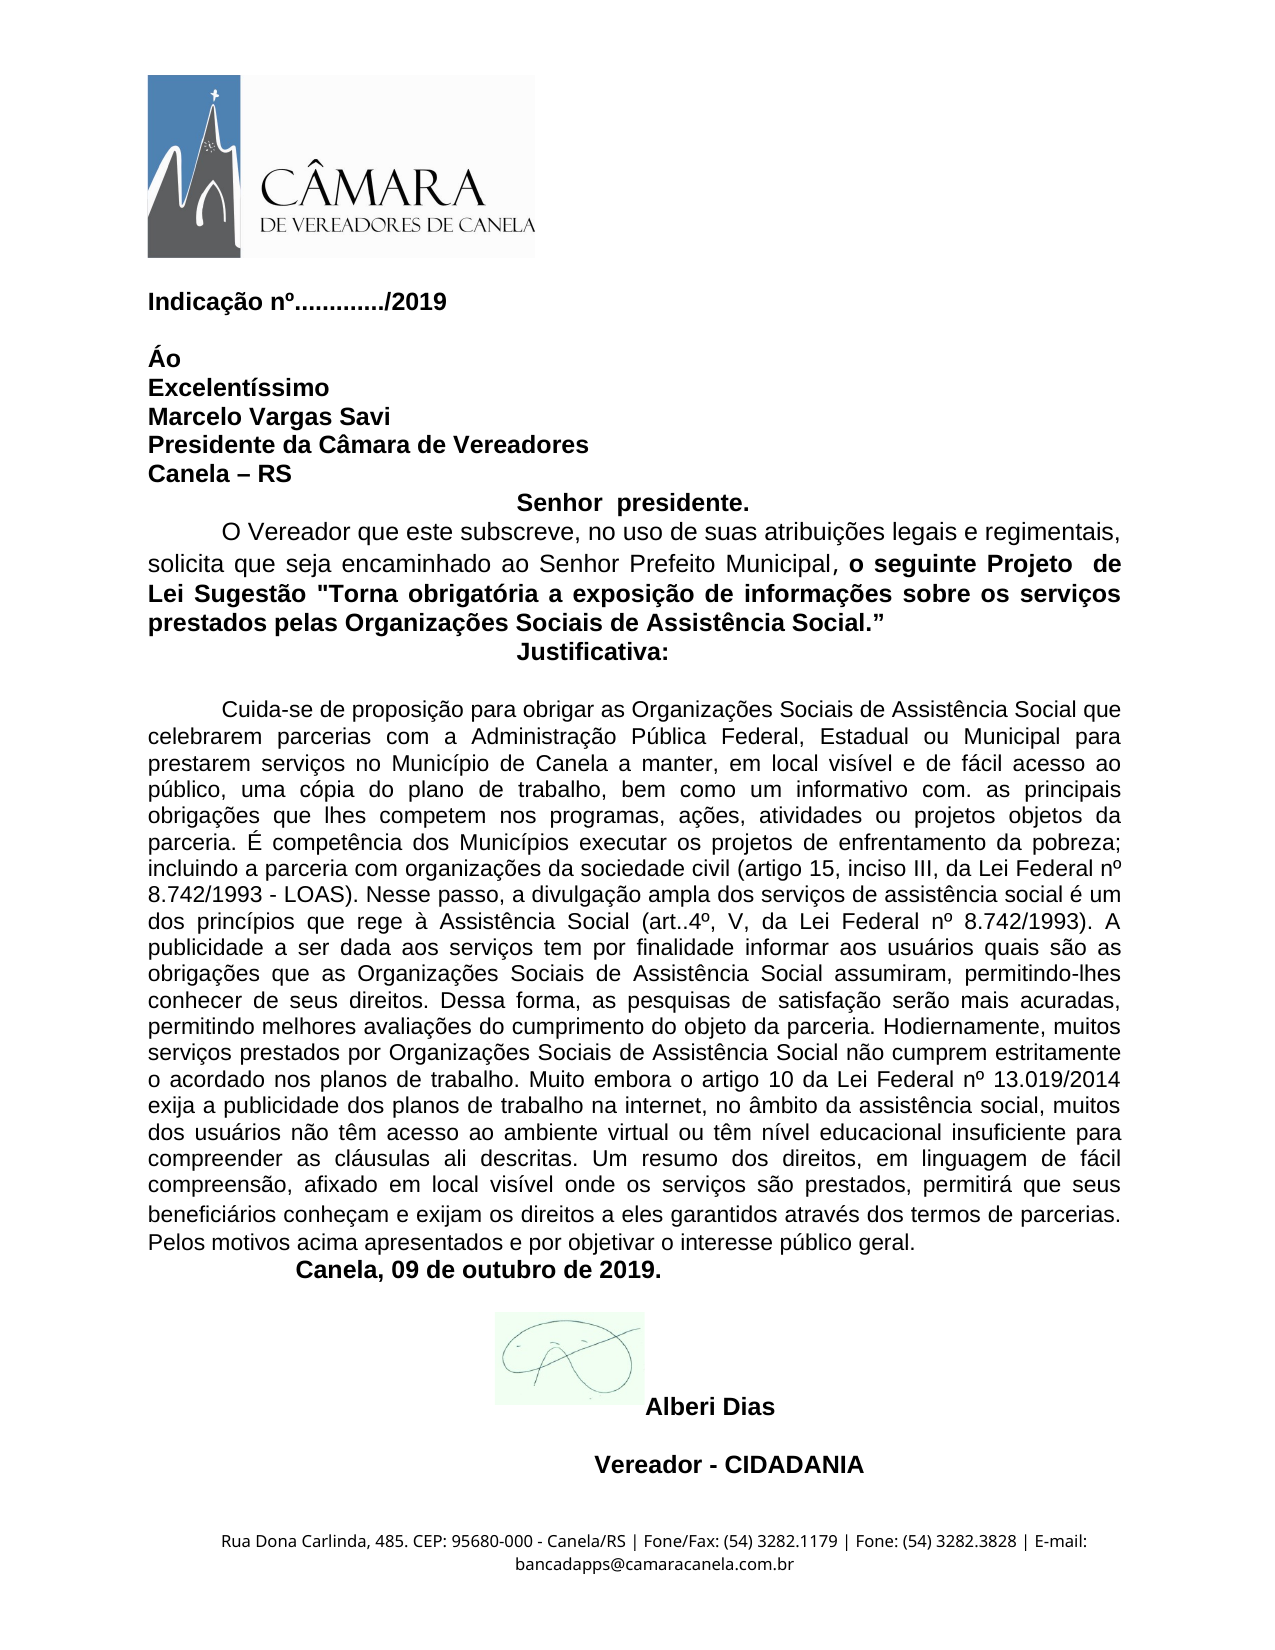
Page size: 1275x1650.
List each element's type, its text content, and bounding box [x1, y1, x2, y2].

text Senhor presidente. [148, 488, 1122, 517]
subtitle Indicação nº............./2019 [148, 287, 1122, 315]
text Presidente da Câmara de Vereadores [148, 430, 1122, 459]
text Marcelo Vargas Savi [148, 402, 1122, 430]
text Canela, 09 de outubro de 2019. [148, 1255, 1122, 1284]
picture [147, 75, 536, 258]
text O Vereador que este subscreve, no uso de suas atribuições legais e regimentais, solicita que seja encaminhado ao Senhor Prefeito Municipal, o seguinte Projeto de Lei Sugestão "Torna obrigatória a exposição de informações sobre os serviços prestados pelas Organizações Sociais de Assistência Social.” [148, 517, 1122, 637]
text Vereador - CIDADANIA [148, 1450, 1122, 1478]
text Cuida-se de proposição para obrigar as Organizações Sociais de Assistência Social que celebrarem parcerias com a Administração Pública Federal, Estadual ou Municipal para prestarem serviços no Município de Canela a manter, em local visível e de fácil acesso ao público, uma cópia do plano de trabalho, bem como um informativo com. as principais obrigações que lhes competem nos programas, ações, atividades ou projetos objetos da parceria. É competência dos Municípios executar os projetos de enfrentamento da pobreza; incluindo a parceria com organizações da sociedade civil (artigo 15, inciso III, da Lei Federal nº 8.742/1993 - LOAS). Nesse passo, a divulgação ampla dos serviços de assistência social é um dos princípios que rege à Assistência Social (art..4º, V, da Lei Federal nº 8.742/1993). A publicidade a ser dada aos serviços tem por finalidade informar aos usuários quais são as obrigações que as Organizações Sociais de Assistência Social assumiram, permitindo-lhes conhecer de seus direitos. Dessa forma, as pesquisas de satisfação serão mais acuradas, permitindo melhores avaliações do cumprimento do objeto da parceria. Hodiernamente, muitos serviços prestados por Organizações Sociais de Assistência Social não cumprem estritamente o acordado nos planos de trabalho. Muito embora o artigo 10 da Lei Federal nº 13.019/2014 exija a publicidade dos planos de trabalho na internet, no âmbito da assistência social, muitos dos usuários não têm acesso ao ambiente virtual ou têm nível educacional insuficiente para compreender as cláusulas ali descritas. Um resumo dos direitos, em linguagem de fácil compreensão, afixado em local visível onde os serviços são prestados, permitirá que seus beneficiários conheçam e exijam os direitos a eles garantidos através dos termos de parcerias. Pelos motivos acima apresentados e por objetivar o interesse público geral. [148, 694, 1122, 1255]
text Justificativa: [148, 637, 1122, 666]
text Canela – RS [148, 459, 1122, 488]
text Áo [148, 344, 1122, 373]
text Alberi Dias [148, 1284, 1122, 1421]
picture [494, 1312, 645, 1405]
text Excelentíssimo [148, 373, 1122, 402]
